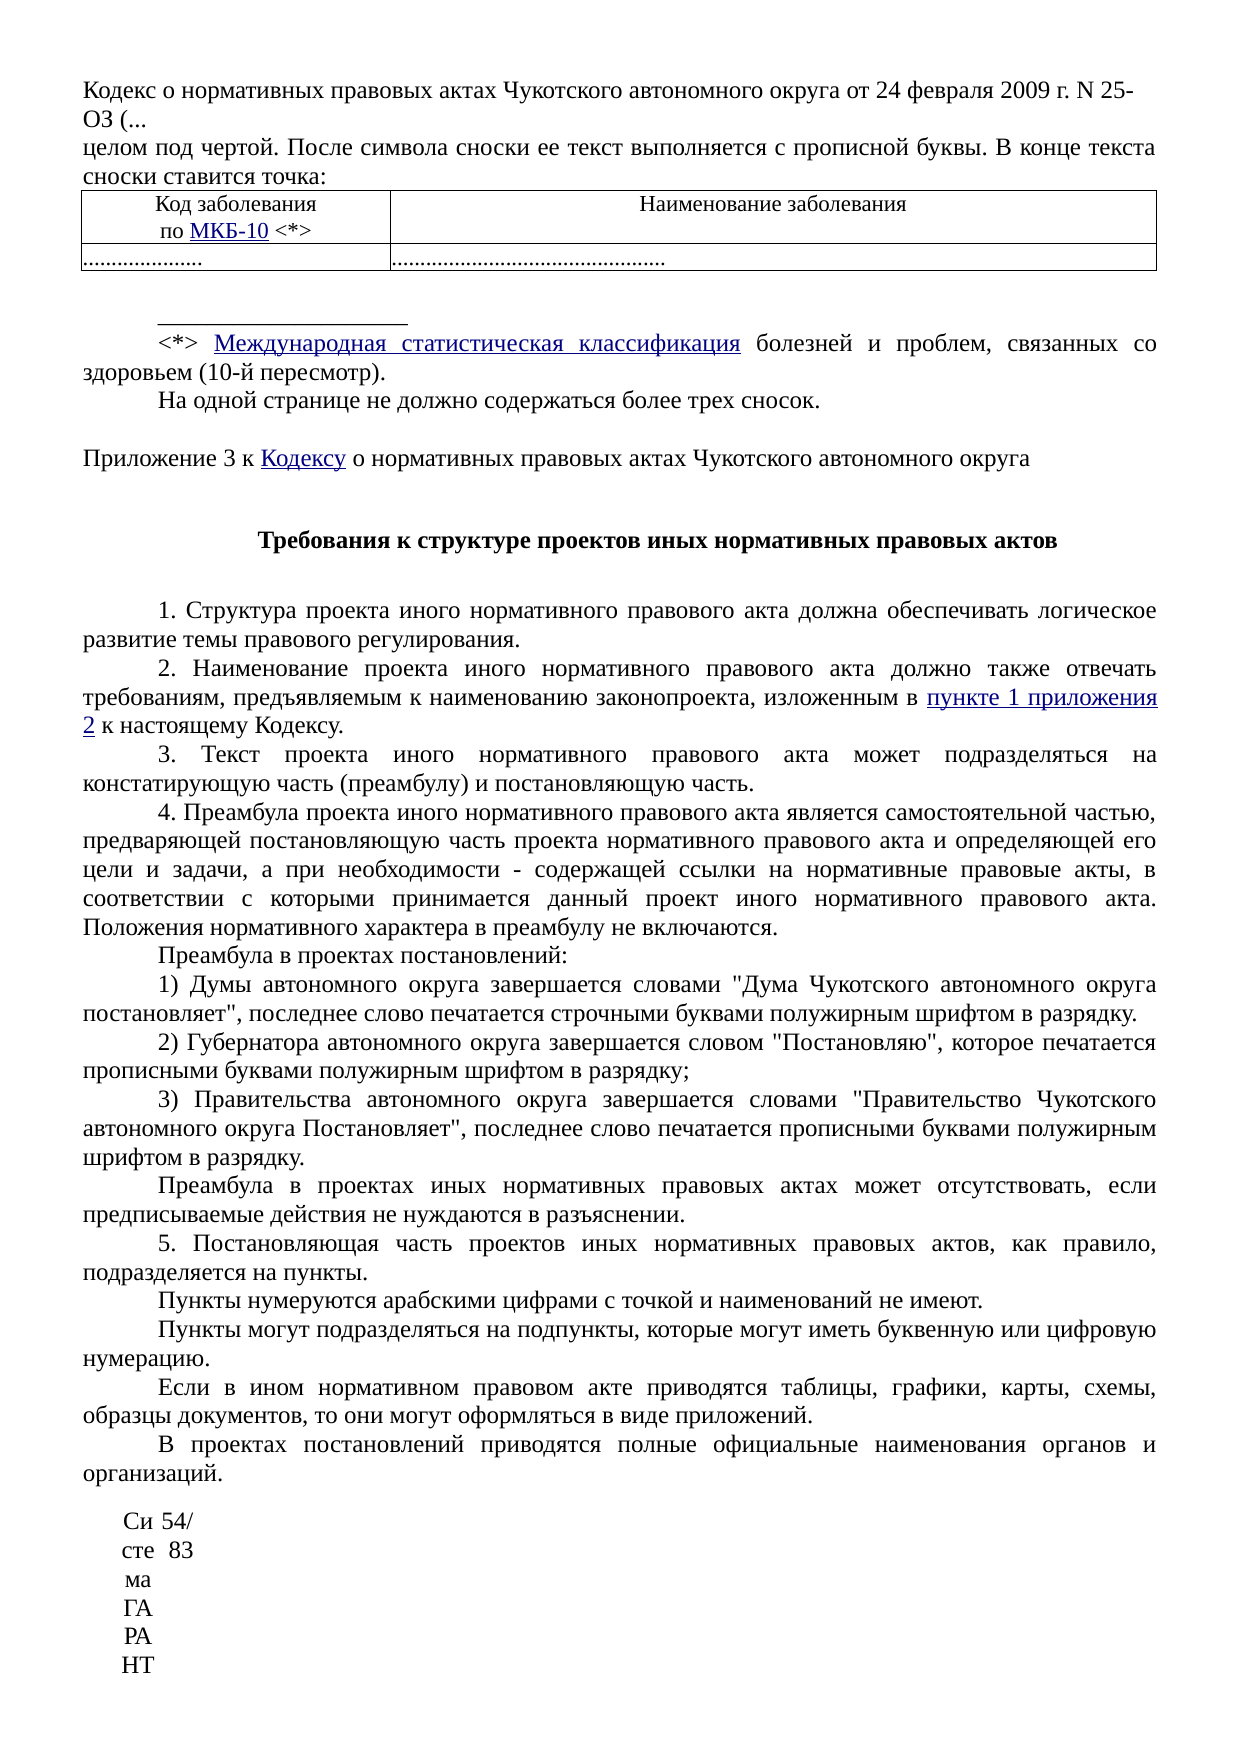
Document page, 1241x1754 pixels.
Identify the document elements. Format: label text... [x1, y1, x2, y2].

table_header Код заболевания по МКБ-10 <*> [82, 191, 390, 243]
text На одной странице не должно содержаться более трех сносок. [83, 386, 1157, 414]
text 1) Думы автономного округа завершается словами "Дума Чукотского автономного округа постановляет", последнее слово печатается строчными буквами полужирным шрифтом в разрядку. [83, 969, 1157, 1027]
text <*> Международная статистическая классификация болезней и проблем, связанных со здоровьем (10-й пересмотр). [83, 328, 1157, 386]
text Приложение 3 к Кодексу о нормативных правовых актах Чукотского автономного округа [83, 443, 1157, 472]
subtitle Требования к структуре проектов иных нормативных правовых актов [83, 526, 1157, 554]
table_cell ................................................ [391, 244, 1156, 270]
table_header Наименование заболевания [391, 191, 1156, 243]
text Преамбула в проектах иных нормативных правовых актах может отсутствовать, если предписываемые действия не нуждаются в разъяснении. [83, 1171, 1157, 1228]
text 2) Губернатора автономного округа завершается словом "Постановляю", которое печатается прописными буквами полужирным шрифтом в разрядку; [83, 1027, 1157, 1084]
text ____________________ [83, 299, 1157, 328]
text 3. Текст проекта иного нормативного правового акта может подразделяться на констатирующую часть (преамбулу) и постановляющую часть. [83, 739, 1157, 797]
text 2. Наименование проекта иного нормативного правового акта должно также отвечать требованиям, предъявляемым к наименованию законопроекта, изложенным в пункте 1 приложения 2 к настоящему Кодексу. [83, 653, 1157, 739]
text целом под чертой. После символа сноски ее текст выполняется с прописной буквы. В конце текста сноски ставится точка: [83, 132, 1157, 190]
text Преамбула в проектах постановлений: [83, 941, 1157, 969]
text 4. Преамбула проекта иного нормативного правового акта является самостоятельной частью, предваряющей постановляющую часть проекта нормативного правового акта и определяющей его цели и задачи, а при необходимости - содержащей ссылки на нормативные правовые акты, в соответствии с которыми принимается данный проект иного нормативного правового акта. Положения нормативного характера в преамбулу не включаются. [83, 797, 1157, 941]
text В проектах постановлений приводятся полные официальные наименования органов и организаций. [83, 1429, 1157, 1487]
text 5. Постановляющая часть проектов иных нормативных правовых актов, как правило, подразделяется на пункты. [83, 1228, 1157, 1286]
table_cell ..................... [82, 244, 390, 270]
text Пункты нумеруются арабскими цифрами с точкой и наименований не имеют. [83, 1286, 1157, 1314]
text 1. Структура проекта иного нормативного правового акта должна обеспечивать логическое развитие темы правового регулирования. [83, 596, 1157, 653]
text 3) Правительства автономного округа завершается словами "Правительство Чукотского автономного округа Постановляет", последнее слово печатается прописными буквами полужирным шрифтом в разрядку. [83, 1084, 1157, 1171]
text Пункты могут подразделяться на подпункты, которые могут иметь буквенную или цифровую нумерацию. [83, 1314, 1157, 1372]
text Если в ином нормативном правовом акте приводятся таблицы, графики, карты, схемы, образцы документов, то они могут оформляться в виде приложений. [83, 1372, 1157, 1429]
